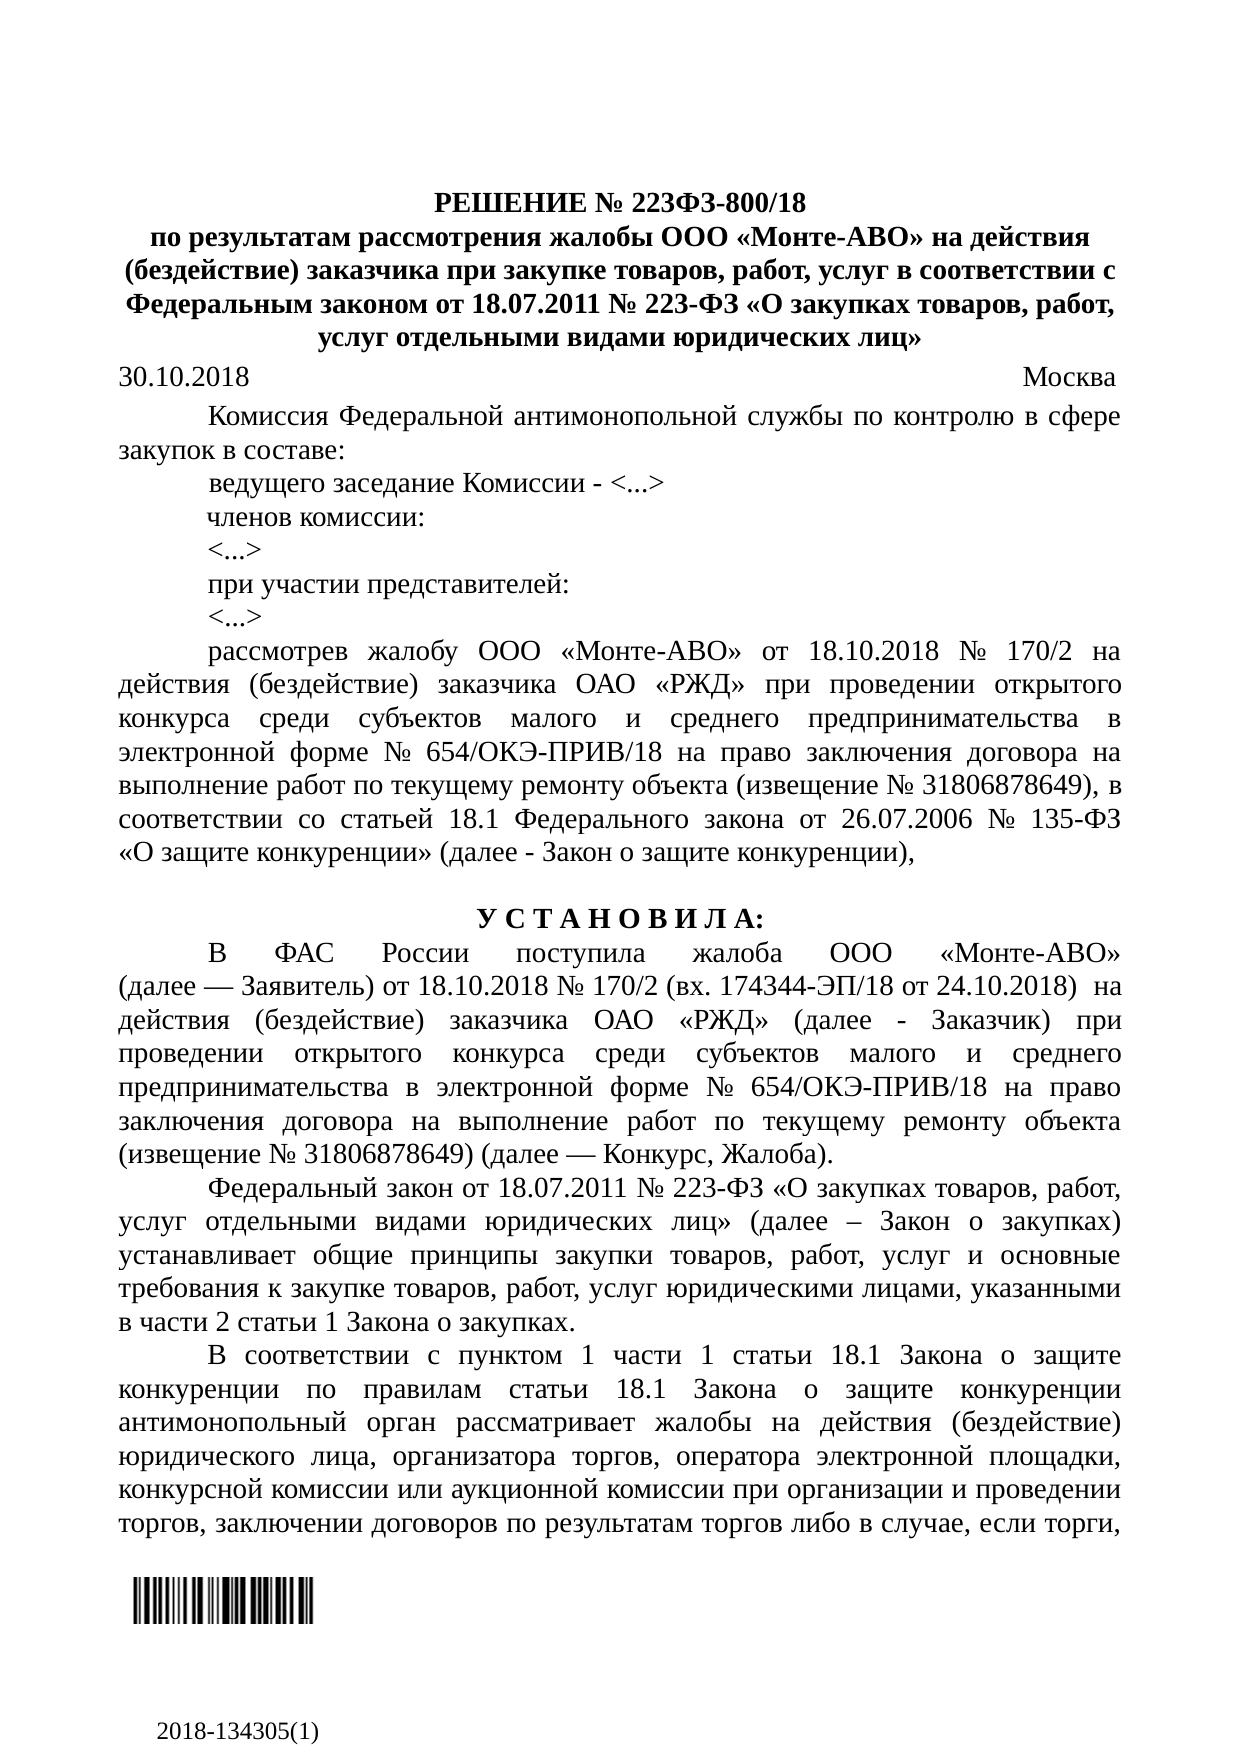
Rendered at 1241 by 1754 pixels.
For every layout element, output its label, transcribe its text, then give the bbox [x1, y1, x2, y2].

text 30.10.2018 Москва [118, 359, 1122, 392]
text В ФАС России поступила жалоба ООО «Монте-АВО» (далее — Заявитель) от 18.10.2018 № 170/2 (вх. 174344-ЭП/18 от 24.10.2018) на действия (бездействие) заказчика ОАО «РЖД» (далее - Заказчик) при проведении открытого конкурса среди субъектов малого и среднего предпринимательства в электронной форме № 654/ОКЭ-ПРИВ/18 на право заключения договора на выполнение работ по текущему ремонту объекта (извещение № 31806878649) (далее — Конкурс, Жалоба). [118, 935, 1122, 1170]
text У С Т А Н О В И Л А: [118, 901, 1122, 935]
text В соответствии с пунктом 1 части 1 статьи 18.1 Закона о защите конкуренции по правилам статьи 18.1 Закона о защите конкуренции антимонопольный орган рассматривает жалобы на действия (бездействие) юридического лица, организатора торгов, оператора электронной площадки, конкурсной комиссии или аукционной комиссии при организации и проведении торгов, заключении договоров по результатам торгов либо в случае, если торги, [118, 1337, 1122, 1539]
text ведущего заседание Комиссии - <...> [118, 465, 1122, 499]
text по результатам рассмотрения жалобы ООО «Монте-АВО» на действия (бездействие) заказчика при закупке товаров, работ, услуг в соответствии с Федеральным законом от 18.07.2011 № 223-ФЗ «О закупках товаров, работ, услуг отдельными видами юридических лиц» [118, 219, 1122, 353]
text <...> [118, 599, 1122, 633]
text Комиссия Федеральной антимонопольной службы по контролю в сфере закупок в составе: [118, 398, 1122, 465]
text Федеральный закон от 18.07.2011 № 223-ФЗ «О закупках товаров, работ, услуг отдельными видами юридических лиц» (далее – Закон о закупках) устанавливает общие принципы закупки товаров, работ, услуг и основные требования к закупке товаров, работ, услуг юридическими лицами, указанными в части 2 статьи 1 Закона о закупках. [118, 1170, 1122, 1337]
text при участии представителей: [118, 566, 1122, 599]
text <...> [118, 532, 1122, 566]
text РЕШЕНИЕ № 223ФЗ-800/18 [118, 185, 1122, 219]
text членов комиссии: [118, 499, 1122, 532]
picture [118, 1577, 331, 1624]
text рассмотрев жалобу ООО «Монте-АВО» от 18.10.2018 № 170/2 на действия (бездействие) заказчика ОАО «РЖД» при проведении открытого конкурса среди субъектов малого и среднего предпринимательства в электронной форме № 654/ОКЭ-ПРИВ/18 на право заключения договора на выполнение работ по текущему ремонту объекта (извещение № 31806878649), в соответствии со статьей 18.1 Федерального закона от 26.07.2006 № 135-ФЗ «О защите конкуренции» (далее - Закон о защите конкуренции), [118, 633, 1122, 868]
